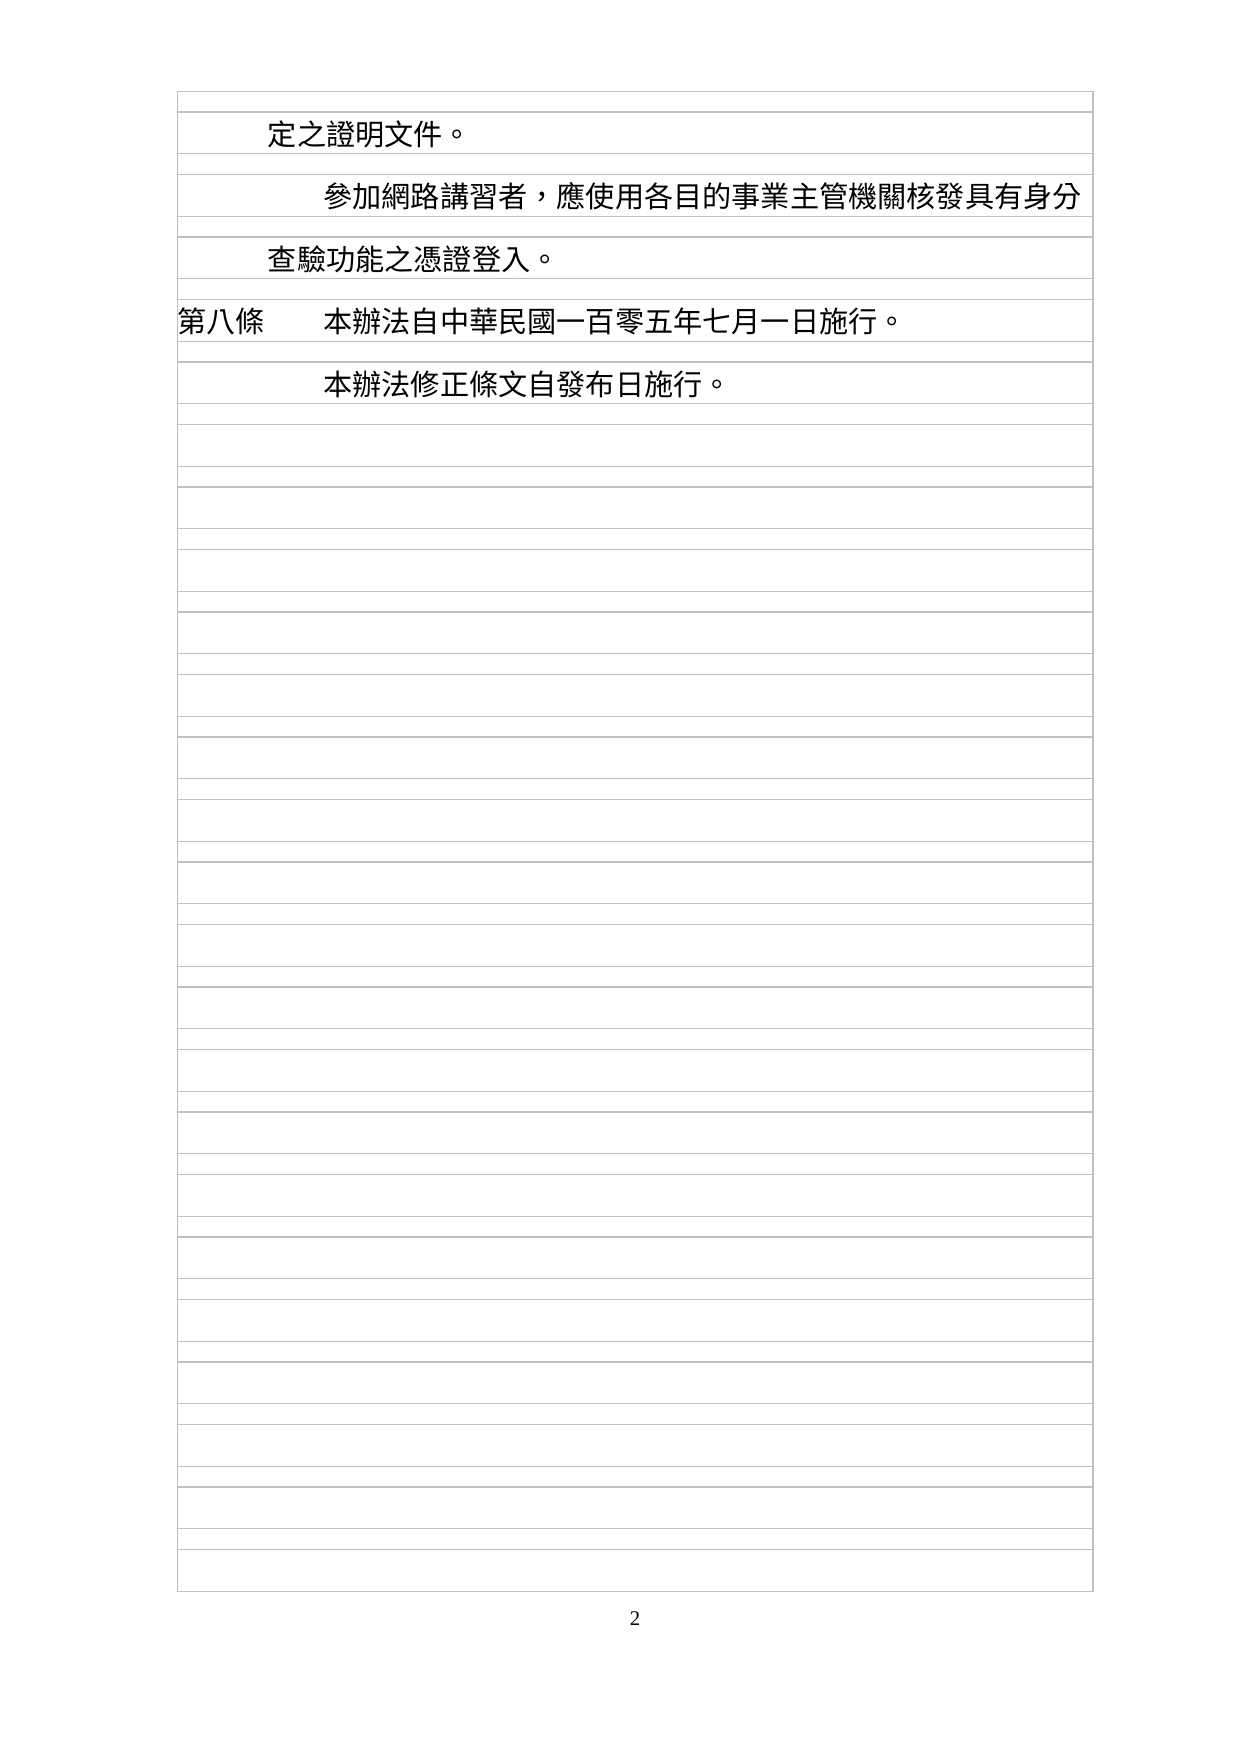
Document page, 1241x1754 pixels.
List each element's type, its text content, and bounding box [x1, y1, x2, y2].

text 參加網路講習者，應使用各目的事業主管機關核發具有身分 [178, 175, 1092, 216]
text 查驗功能之憑證登入。 [178, 238, 1092, 278]
text [178, 342, 1092, 361]
text 定之證明文件。 [178, 113, 1092, 153]
text [178, 92, 1092, 111]
text 第八條 本辦法自中華民國一百零五年七月一日施行。 [178, 300, 1092, 341]
text [178, 217, 1092, 236]
text [178, 279, 1092, 299]
text [178, 154, 1092, 174]
text 本辦法修正條文自發布日施行。 [178, 363, 1092, 403]
